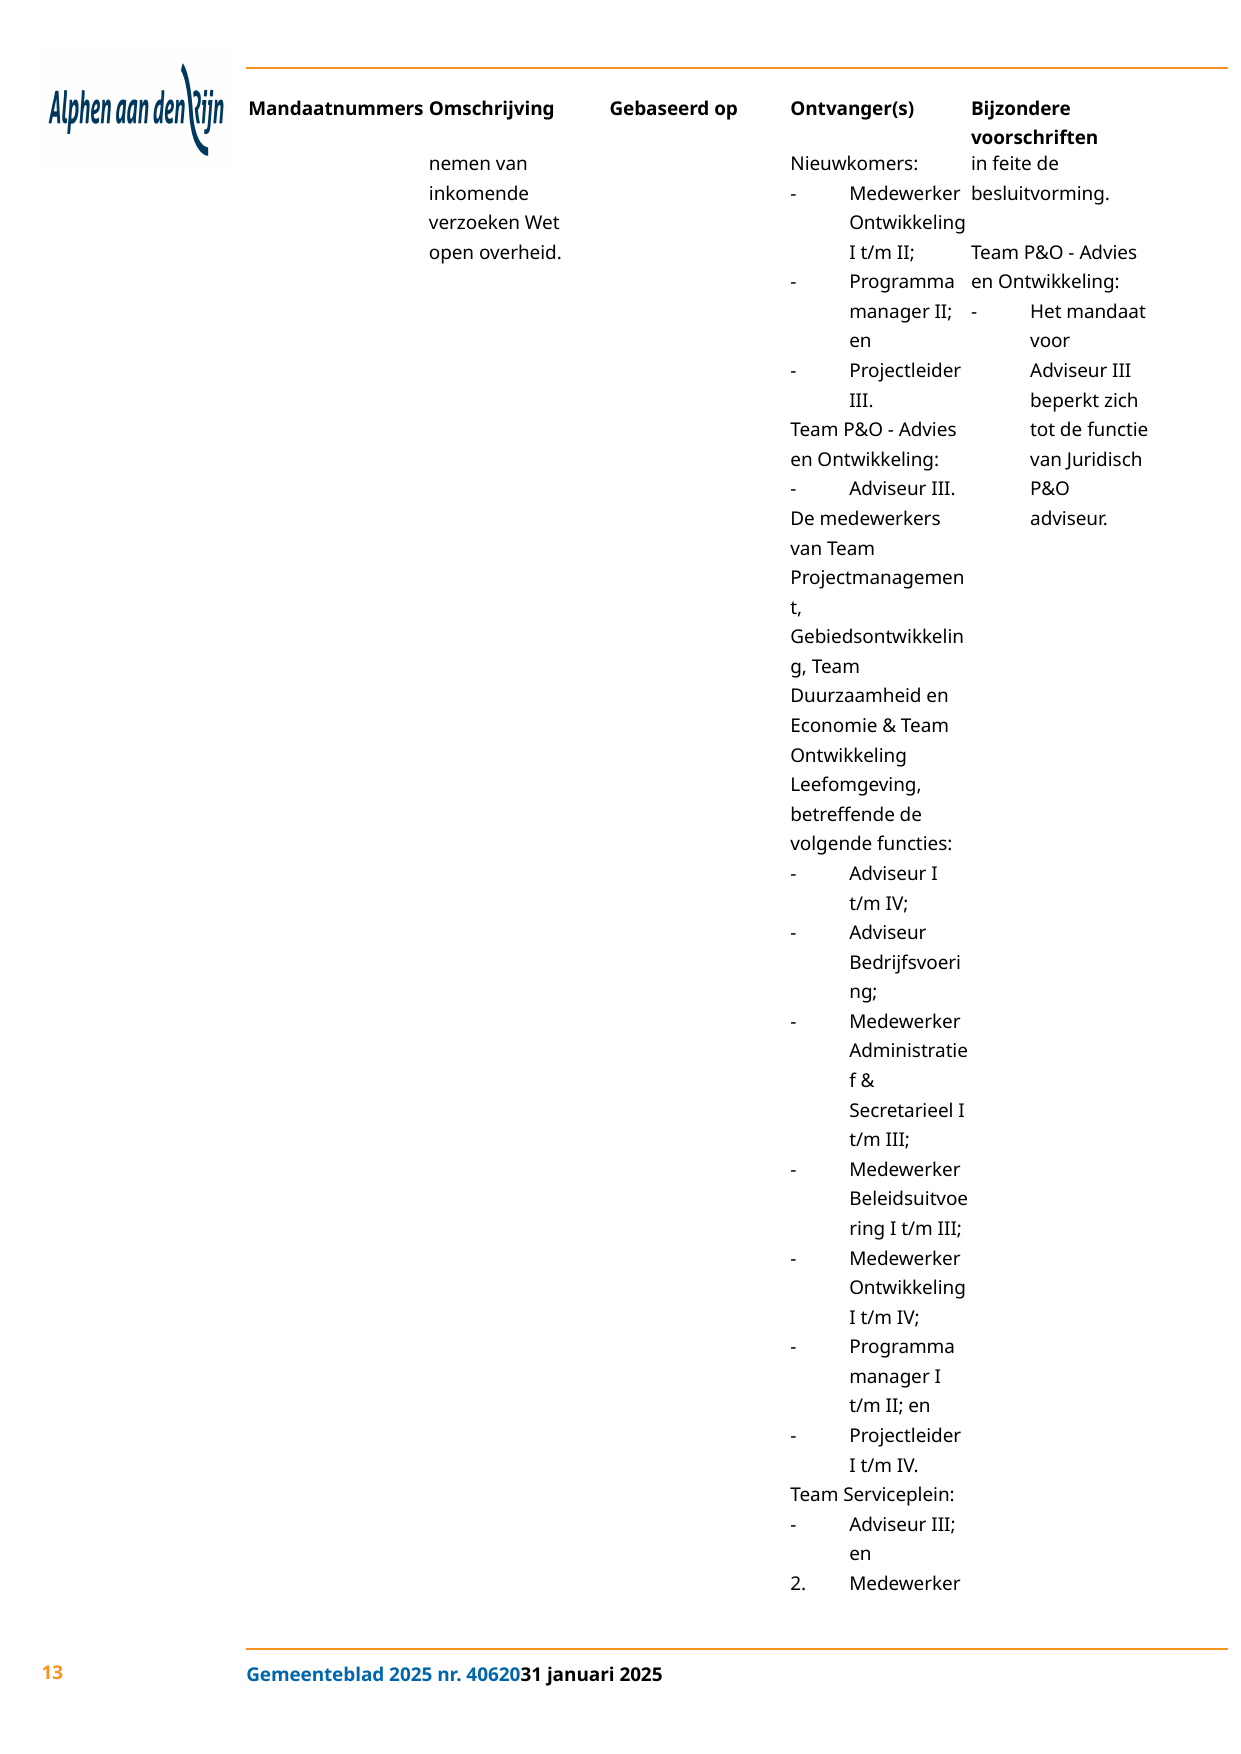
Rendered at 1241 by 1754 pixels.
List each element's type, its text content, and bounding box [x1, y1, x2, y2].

table_header Gebaseerd op [609, 95, 790, 150]
table_cell [609, 150, 790, 1596]
table_cell in feite de besluitvorming. Team P&O - Advies en Ontwikkeling: Het mandaat voor Adviseur III beperkt zich tot de functie van Juridisch P&O adviseur. [971, 150, 1152, 1596]
table_header Ontvanger(s) [790, 95, 971, 150]
picture [41, 47, 231, 172]
table_header Bijzondere voorschriften [971, 95, 1152, 150]
table_header Omschrijving [429, 95, 609, 150]
table_cell Team Nieuwkomers: Medewerker Ontwikkeling I t/m II; Programmamanager II; en Projectleider III. Team P&O - Advies en Ontwikkeling: Adviseur III. De medewerkers van Team Projectmanagement, Gebiedsontwikkeling, Team Duurzaamheid en Economie & Team Ontwikkeling Leefomgeving, betreffende de volgende functies: Adviseur I t/m IV; Adviseur Bedrijfsvoering; Medewerker Administratief & Secretarieel I t/m III; Medewerker Beleidsuitvoering I t/m III; Medewerker Ontwikkeling I t/m IV; Programmamanager I t/m II; en Projectleider I t/m IV. Team Serviceplein: Adviseur III; en Medewerker Beleidsuitvoering I t/m II. [790, 150, 971, 1596]
table_cell nemen van inkomende verzoeken Wet open overheid. [429, 150, 609, 1596]
table_cell [248, 150, 429, 1596]
table_header Mandaatnummers [248, 95, 429, 150]
